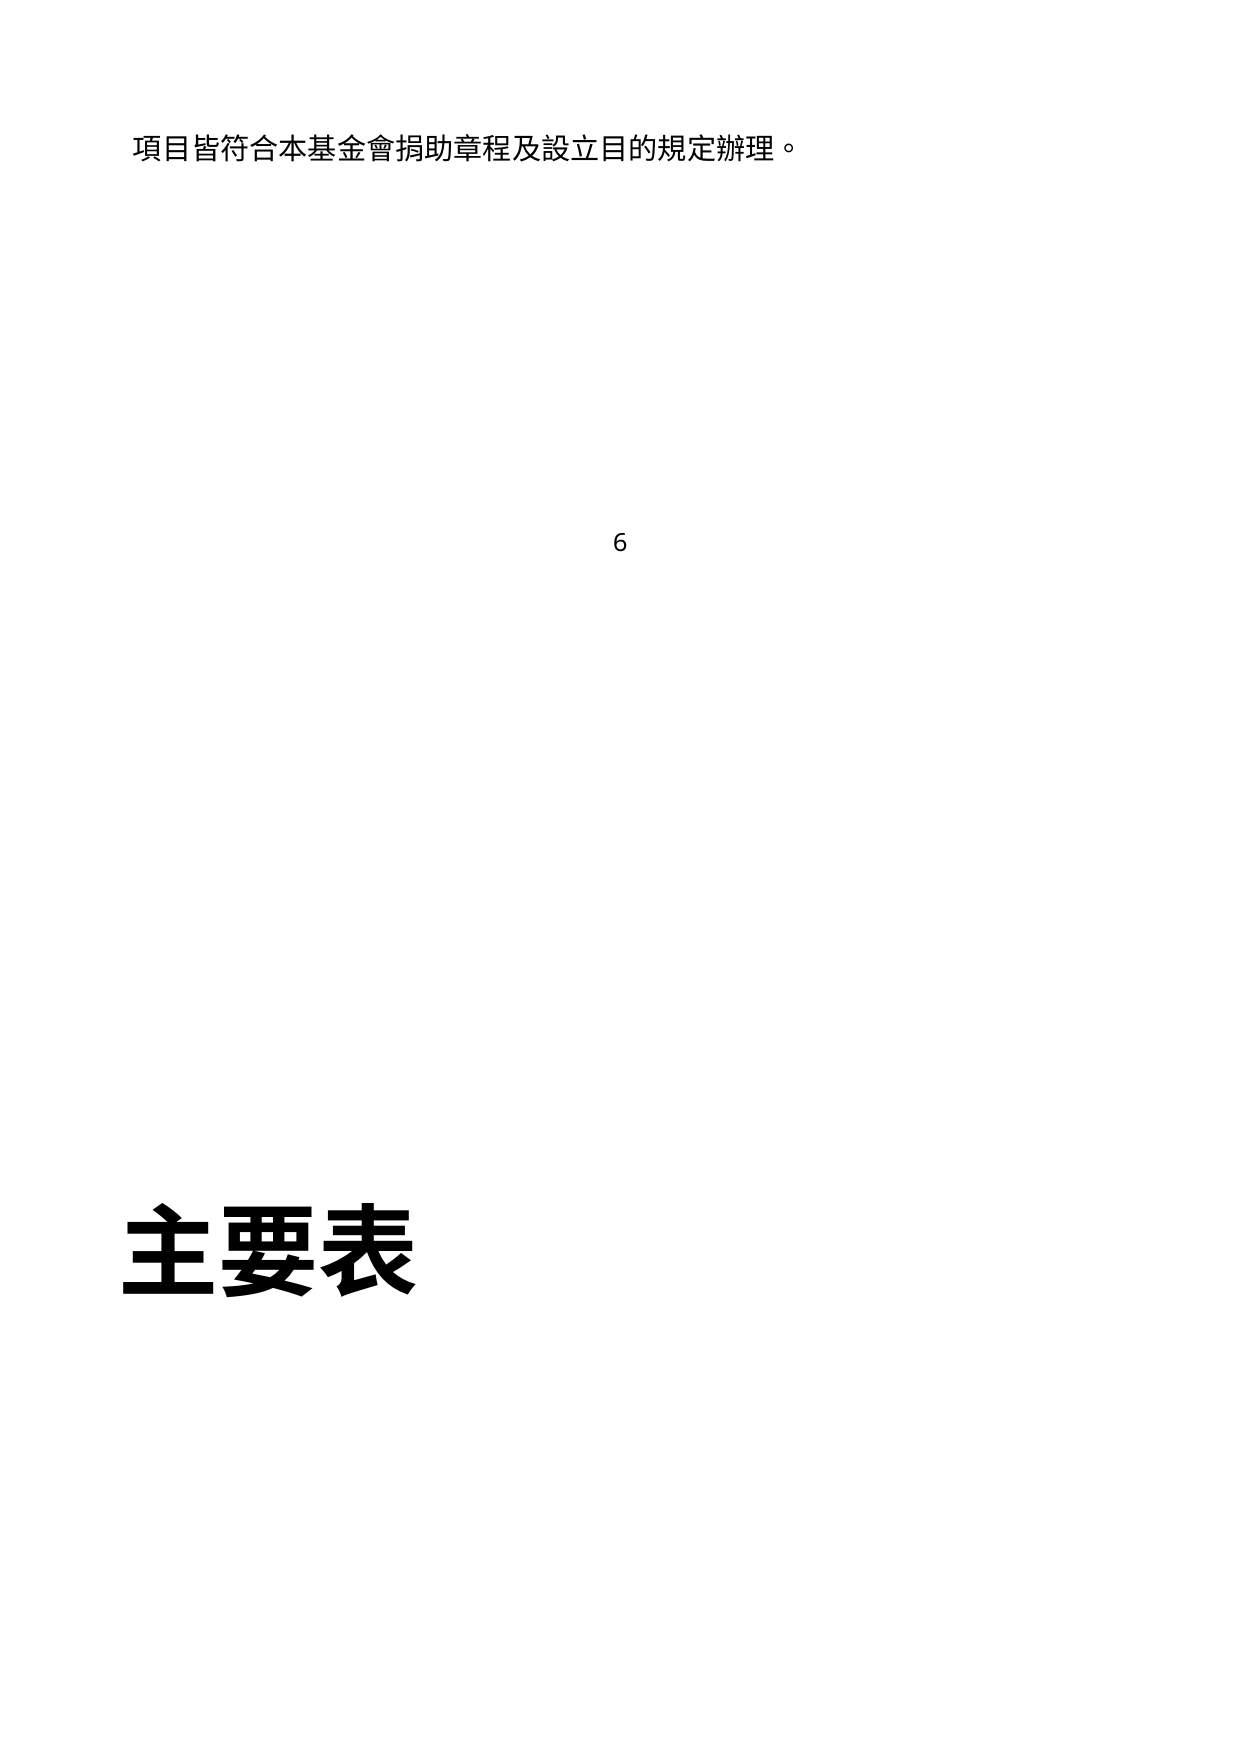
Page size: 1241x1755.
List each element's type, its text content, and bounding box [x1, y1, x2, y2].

text 主要表 [118, 1172, 1122, 1317]
text 項目皆符合本基金會捐助章程及設立目的規定辦理。 [133, 118, 1122, 170]
text 6 [118, 525, 1122, 559]
